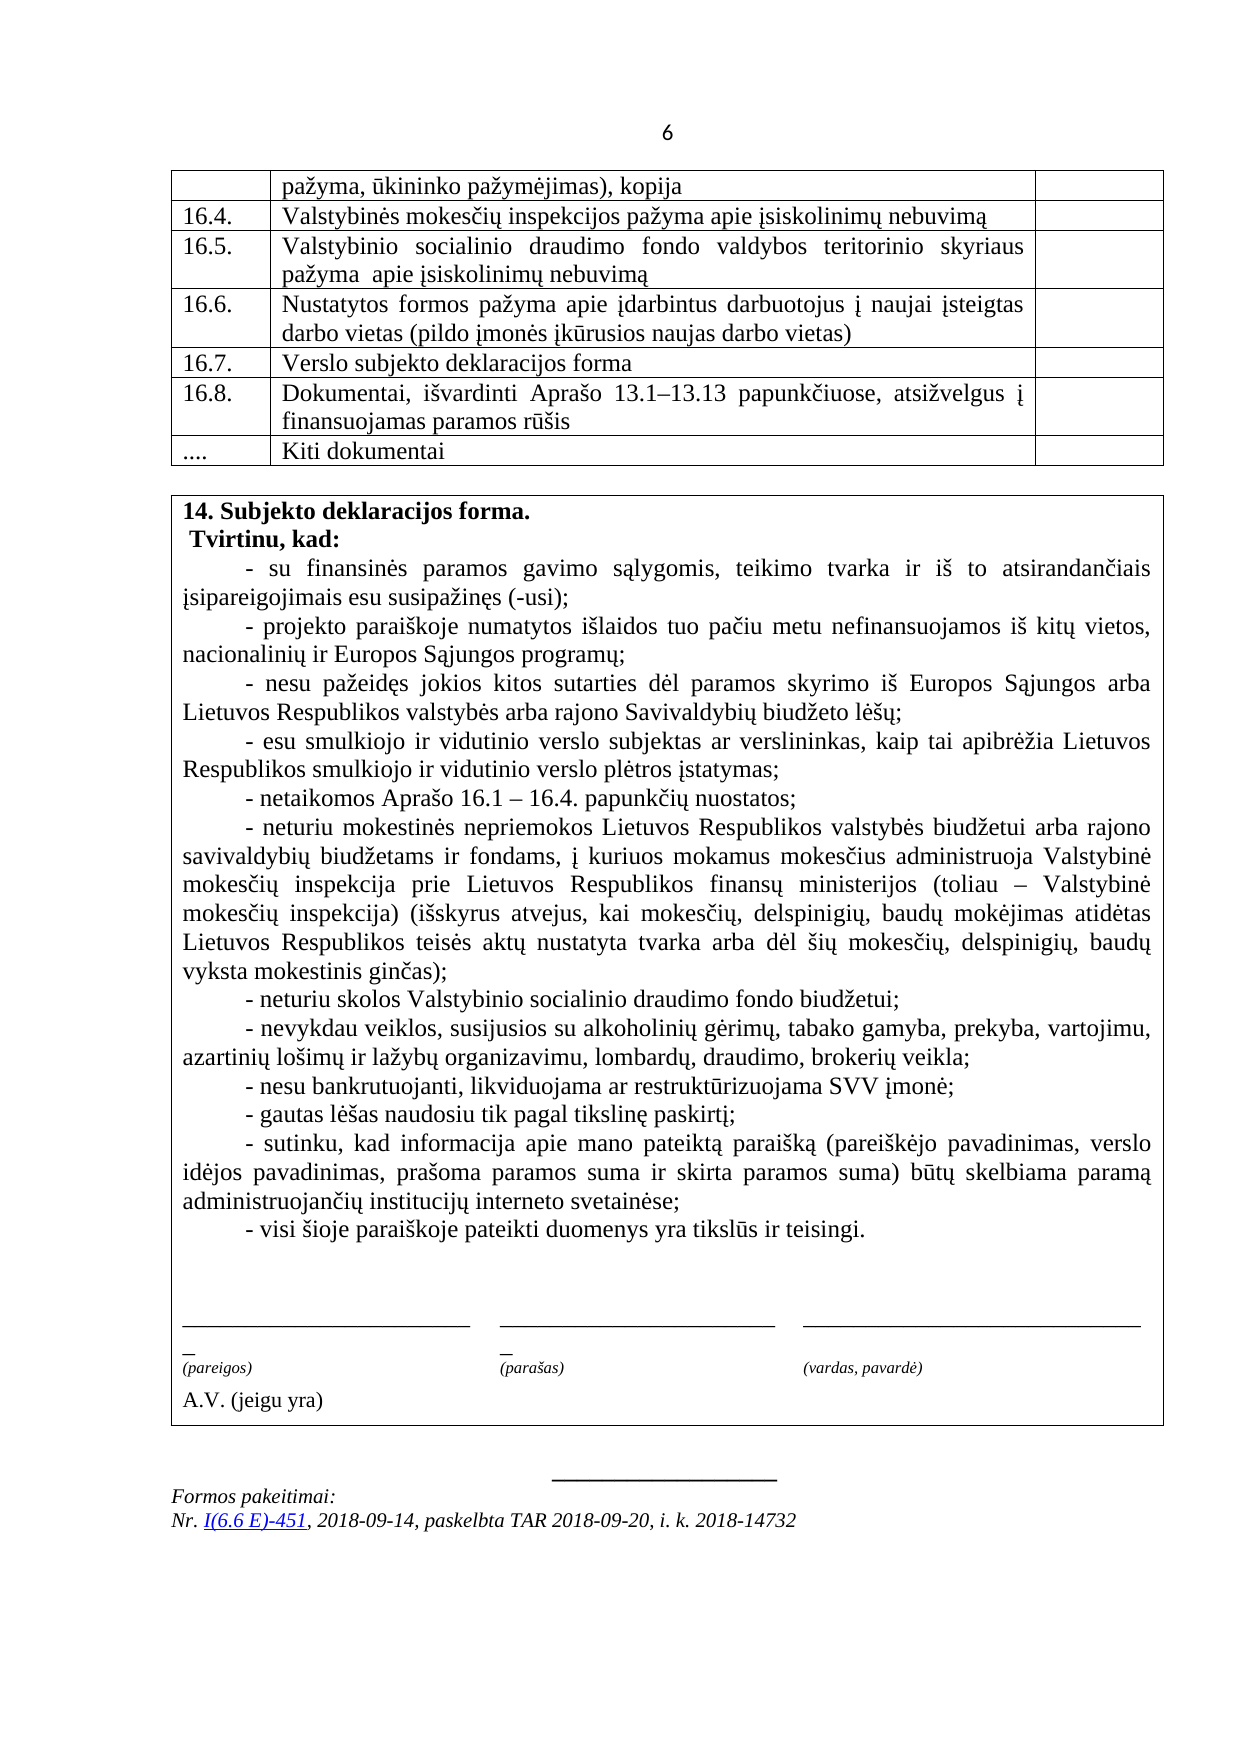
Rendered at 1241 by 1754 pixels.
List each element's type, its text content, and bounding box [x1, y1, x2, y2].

table_cell 16.8. [172, 378, 270, 435]
table_cell (vardas, pavardė) [792, 1358, 1163, 1425]
table_cell [1036, 348, 1163, 377]
table_cell Valstybinės mokesčių inspekcijos pažyma apie įsiskolinimų nebuvimą [271, 201, 1035, 230]
table_cell Nustatytos formos pažyma apie įdarbintus darbuotojus į naujai įsteigtas darbo vietas (pildo įmonės įkūrusios naujas darbo vietas) [271, 289, 1035, 347]
table_cell (parašas) [489, 1358, 792, 1425]
table_cell 16.4. [172, 201, 270, 230]
table_cell _______________________ [489, 1301, 792, 1358]
table_cell [1036, 201, 1163, 230]
table_cell [1036, 231, 1163, 288]
table_cell 16.6. [172, 289, 270, 347]
table_cell pažyma, ūkininko pažymėjimas), kopija [271, 171, 1035, 200]
table_cell 16.7. [172, 348, 270, 377]
table_cell .... [172, 436, 270, 465]
text Nr. I(6.6 E)-451, 2018-09-14, paskelbta TAR 2018-09-20, i. k. 2018-14732 [171, 1508, 1163, 1532]
text Formos pakeitimai: [171, 1484, 1163, 1508]
table_cell [1036, 436, 1163, 465]
table_header 14. Subjekto deklaracijos forma. Tvirtinu, kad: - su finansinės paramos gavimo sąlygomis, teikimo tvarka ir iš to atsirandančiais įsipareigojimais esu susipažinęs (-usi); - projekto paraiškoje numatytos išlaidos tuo pačiu metu nefinansuojamos iš kitų vietos, nacionalinių ir Europos Sąjungos programų; - nesu pažeidęs jokios kitos sutarties dėl paramos skyrimo iš Europos Sąjungos arba Lietuvos Respublikos valstybės arba rajono Savivaldybių biudžeto lėšų; - esu smulkiojo ir vidutinio verslo subjektas ar verslininkas, kaip tai apibrėžia Lietuvos Respublikos smulkiojo ir vidutinio verslo plėtros įstatymas; - netaikomos Aprašo 16.1 – 16.4. papunkčių nuostatos; - neturiu mokestinės nepriemokos Lietuvos Respublikos valstybės biudžetui arba rajono savivaldybių biudžetams ir fondams, į kuriuos mokamus mokesčius administruoja Valstybinė mokesčių inspekcija prie Lietuvos Respublikos finansų ministerijos (toliau – Valstybinė mokesčių inspekcija) (išskyrus atvejus, kai mokesčių, delspinigių, baudų mokėjimas atidėtas Lietuvos Respublikos teisės aktų nustatyta tvarka arba dėl šių mokesčių, delspinigių, baudų vyksta mokestinis ginčas); - neturiu skolos Valstybinio socialinio draudimo fondo biudžetui; - nevykdau veiklos, susijusios su alkoholinių gėrimų, tabako gamyba, prekyba, vartojimu, azartinių lošimų ir lažybų organizavimu, lombardų, draudimo, brokerių veikla; - nesu bankrutuojanti, likviduojama ar restruktūrizuojama SVV įmonė; - gautas lėšas naudosiu tik pagal tikslinę paskirtį; - sutinku, kad informacija apie mano pateiktą paraišką (pareiškėjo pavadinimas, verslo idėjos pavadinimas, prašoma paramos suma ir skirta paramos suma) būtų skelbiama paramą administruojančių institucijų interneto svetainėse; - visi šioje paraiškoje pateikti duomenys yra tikslūs ir teisingi. [172, 496, 1163, 1301]
table_cell (pareigos) A.V. (jeigu yra) [172, 1358, 489, 1425]
table_cell ___________________________ [792, 1301, 1163, 1358]
table_cell 16.5. [172, 231, 270, 288]
table_cell Verslo subjekto deklaracijos forma [271, 348, 1035, 377]
text __________________ [171, 1455, 1163, 1484]
table_cell [1036, 171, 1163, 200]
table_cell [1036, 289, 1163, 347]
table_cell Valstybinio socialinio draudimo fondo valdybos teritorinio skyriaus pažyma apie įsiskolinimų nebuvimą [271, 231, 1035, 288]
table_cell ________________________ [172, 1301, 489, 1358]
table_cell Kiti dokumentai [271, 436, 1035, 465]
table_cell Dokumentai, išvardinti Aprašo 13.1–13.13 papunkčiuose, atsižvelgus į finansuojamas paramos rūšis [271, 378, 1035, 435]
table_cell [1036, 378, 1163, 435]
table_cell [172, 171, 270, 200]
